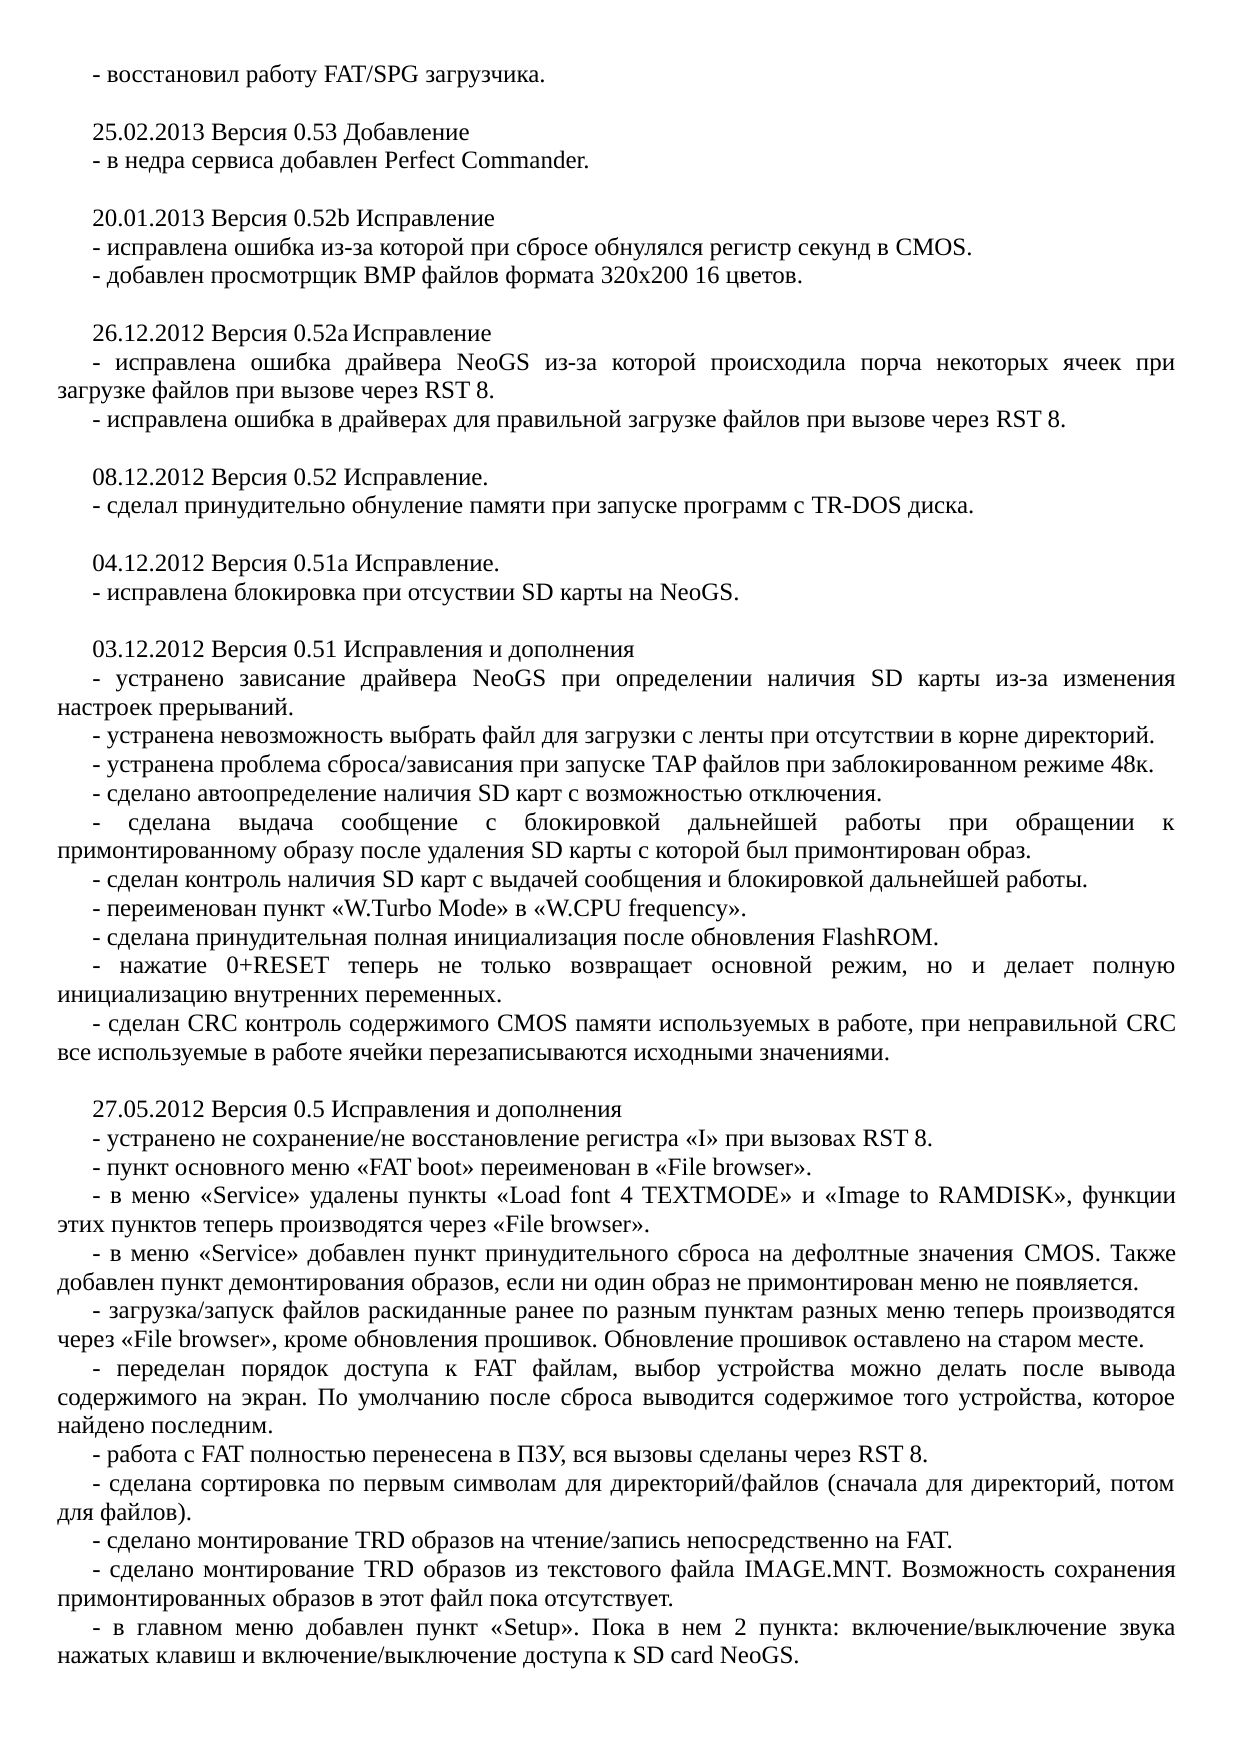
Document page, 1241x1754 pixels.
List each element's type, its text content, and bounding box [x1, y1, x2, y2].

text 25.02.2013 Версия 0.53 Добавление [57, 117, 1176, 146]
text - нажатие 0+RESET теперь не только возвращает основной режим, но и делает полную инициализацию внутренних переменных. [57, 951, 1176, 1008]
text - устранена проблема сброса/зависания при запуске TAP файлов при заблокированном режиме 48к. [57, 749, 1176, 778]
text - в меню «Service» удалены пункты «Load font 4 TEXTMODE» и «Image to RAMDISK», функции этих пунктов теперь производятся через «File browser». [57, 1181, 1176, 1238]
text - исправлена блокировка при отсуствии SD карты на NeoGS. [57, 577, 1176, 606]
text - сделано автоопределение наличия SD карт с возможностью отключения. [57, 778, 1176, 807]
text 27.05.2012 Версия 0.5 Исправления и дополнения [57, 1094, 1176, 1123]
text - сделана принудительная полная инициализация после обновления FlashROM. [57, 922, 1176, 951]
text - работа с FAT полностью перенесена в ПЗУ, вся вызовы сделаны через RST 8. [57, 1439, 1176, 1468]
text - исправлена ошибка в драйверах для правильной загрузке файлов при вызове через RST 8. [57, 404, 1176, 433]
text - в меню «Service» добавлен пункт принудительного сброса на дефолтные значения CMOS. Также добавлен пункт демонтирования образов, если ни один образ не примонтирован меню не появляется. [57, 1238, 1176, 1296]
text - сделано монтирование TRD образов на чтение/запись непосредственно на FAT. [57, 1526, 1176, 1554]
text - в главном меню добавлен пункт «Setup». Пока в нем 2 пункта: включение/выключение звука нажатых клавиш и включение/выключение доступа к SD card NeoGS. [57, 1612, 1176, 1669]
text - сделана сортировка по первым символам для директорий/файлов (сначала для директорий, потом для файлов). [57, 1468, 1176, 1526]
text - сделан контроль наличия SD карт с выдачей сообщения и блокировкой дальнейшей работы. [57, 864, 1176, 893]
text - устранена невозможность выбрать файл для загрузки с ленты при отсутствии в корне директорий. [57, 721, 1176, 749]
text - переименован пункт «W.Turbo Mode» в «W.CPU frequency». [57, 893, 1176, 922]
text 08.12.2012 Версия 0.52 Исправление. [57, 462, 1176, 491]
text - устранено не сохранение/не восстановление регистра «I» при вызовах RST 8. [57, 1123, 1176, 1152]
text - исправлена ошибка драйвера NeoGS из-за которой происходила порча некоторых ячеек при загрузке файлов при вызове через RST 8. [57, 347, 1176, 404]
text - восстановил работу FAT/SPG загрузчика. [57, 59, 1176, 88]
text - сделал принудительно обнуление памяти при запуске программ с TR-DOS диска. [57, 491, 1176, 519]
text - сделан CRC контроль содержимого CMOS памяти используемых в работе, при неправильной CRC все используемые в работе ячейки перезаписываются исходными значениями. [57, 1008, 1176, 1066]
text - загрузка/запуск файлов раскиданные ранее по разным пунктам разных меню теперь производятся через «File browser», кроме обновления прошивок. Обновление прошивок оставлено на старом месте. [57, 1296, 1176, 1353]
text - сделано монтирование TRD образов из текстового файла IMAGE.MNT. Возможность сохранения примонтированных образов в этот файл пока отсутствует. [57, 1554, 1176, 1612]
text 20.01.2013 Версия 0.52b Исправление [57, 203, 1176, 232]
text 26.12.2012 Версия 0.52а Исправление [57, 318, 1176, 347]
text - переделан порядок доступа к FAT файлам, выбор устройства можно делать после вывода содержимого на экран. По умолчанию после сброса выводится содержимое того устройства, которое найдено последним. [57, 1353, 1176, 1439]
text - исправлена ошибка из-за которой при сбросе обнулялся регистр секунд в CMOS. [57, 232, 1176, 261]
text - устранено зависание драйвера NeoGS при определении наличия SD карты из-за изменения настроек прерываний. [57, 663, 1176, 721]
text - добавлен просмотрщик BMP файлов формата 320х200 16 цветов. [57, 261, 1176, 289]
text - в недра сервиса добавлен Perfect Commander. [57, 146, 1176, 174]
text 04.12.2012 Версия 0.51a Исправление. [57, 548, 1176, 577]
text - пункт основного меню «FAT boot» переименован в «File browser». [57, 1152, 1176, 1181]
text - сделана выдача сообщение с блокировкой дальнейшей работы при обращении к примонтированному образу после удаления SD карты с которой был примонтирован образ. [57, 807, 1176, 864]
text 03.12.2012 Версия 0.51 Исправления и дополнения [57, 634, 1176, 663]
